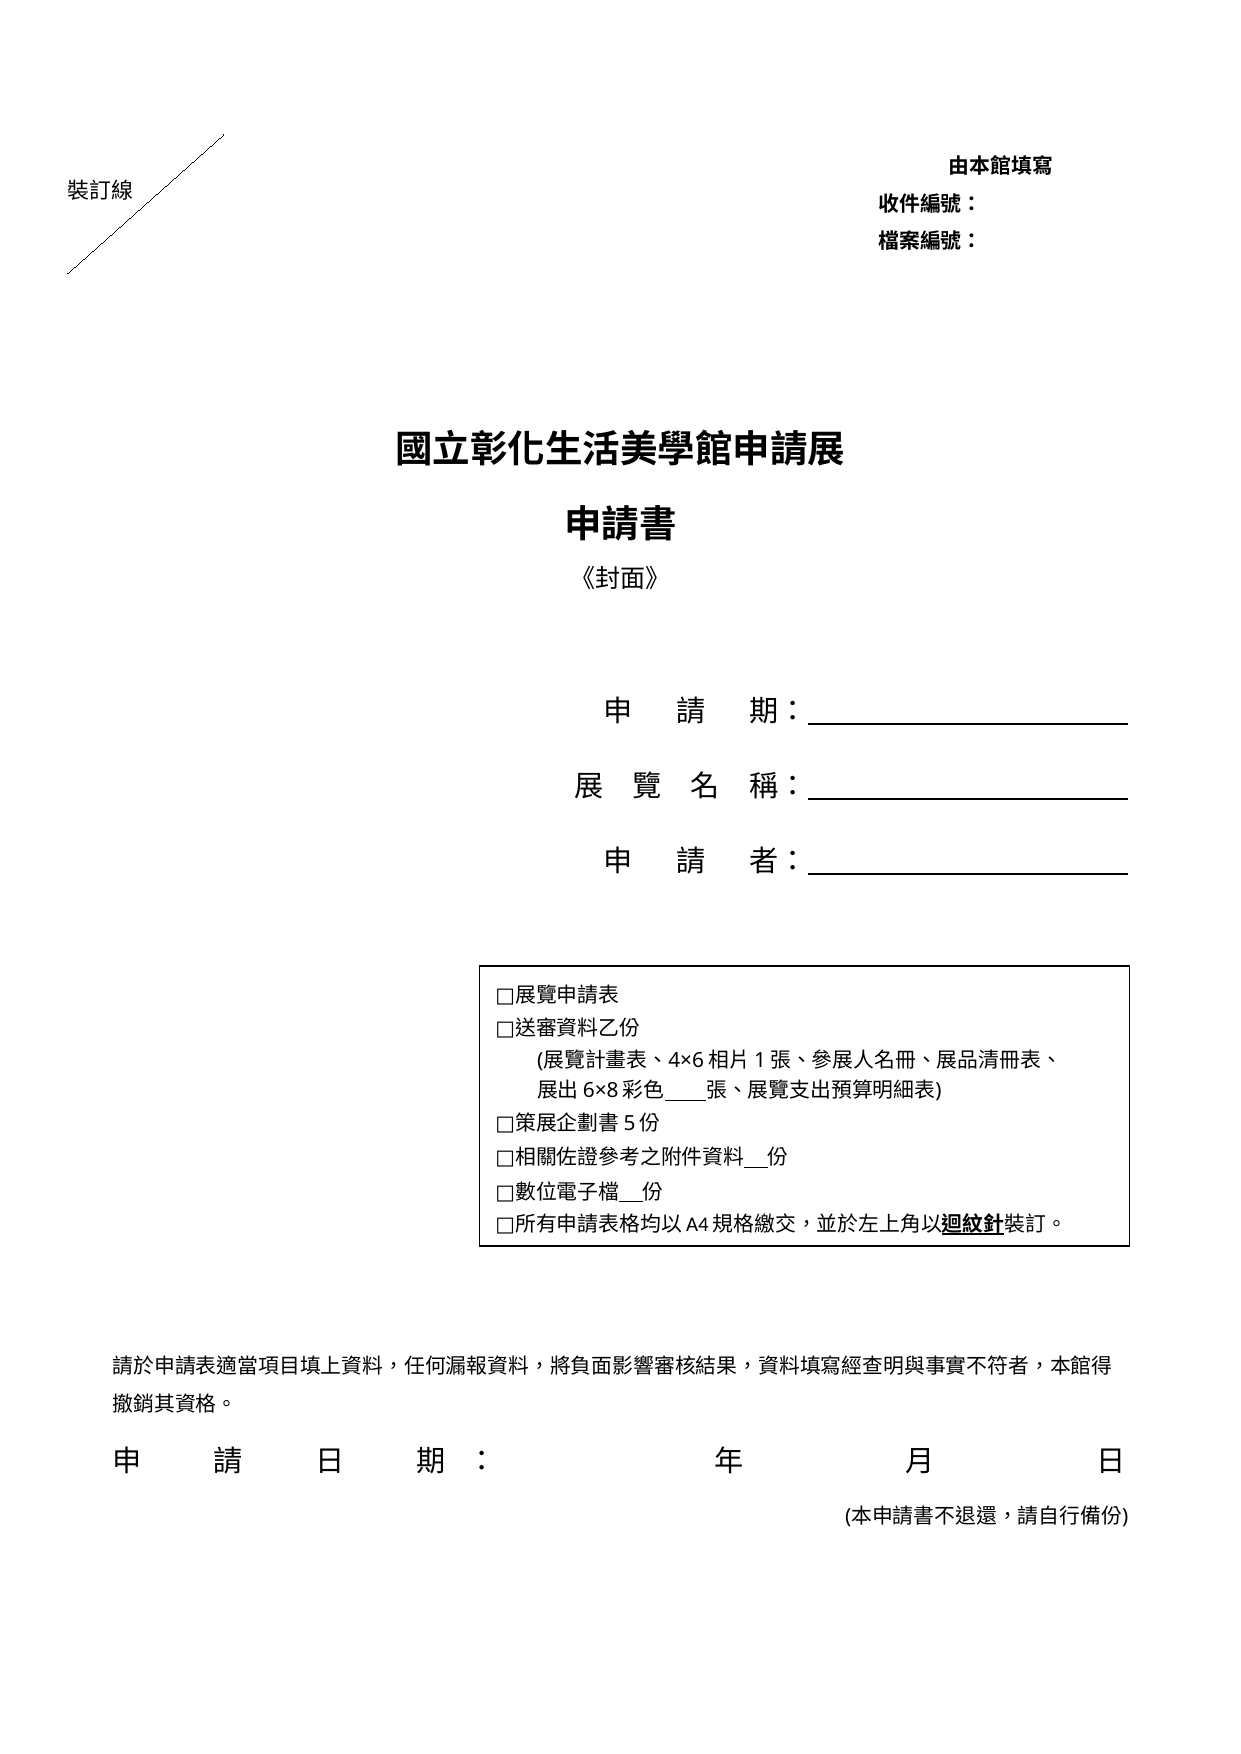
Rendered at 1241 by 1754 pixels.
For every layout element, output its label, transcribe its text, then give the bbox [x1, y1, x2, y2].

text □數位電子檔 份 [495, 1175, 1129, 1205]
text □送審資料乙份 [495, 1011, 1113, 1041]
text □相關佐證參考之附件資料 份 [495, 1141, 1129, 1171]
text 收件編號： [112, 183, 1128, 221]
text 申 請 期： [112, 671, 1128, 746]
text 檔案編號： [112, 221, 1128, 258]
text 申請書 [112, 483, 1128, 558]
text (展覽計畫表、4×6相片1張、參展人名冊、展品清冊表、 [495, 1043, 1113, 1074]
text □策展企劃書5份 [495, 1106, 1113, 1136]
text 展 覽 名 稱： [112, 746, 1128, 821]
text 由本館填寫 [112, 146, 1128, 183]
text □展覽申請表 [495, 978, 1113, 1009]
text 請於申請表適當項目填上資料，任何漏報資料，將負面影響審核結果，資料填寫經查明與事實不符者，本館得撤銷其資格。 [112, 1346, 1128, 1421]
text (本申請書不退還，請自行備份) [112, 1496, 1128, 1533]
text 申 請 者： [112, 821, 1128, 896]
text □所有申請表格均以A4規格繳交，並於左上角以迴紋針裝訂。 [495, 1207, 1113, 1238]
text 申 請 日 期： 年 月 日 [112, 1421, 1128, 1496]
text 《封面》 [112, 558, 1128, 596]
text 展出6×8彩色 張、展覽支出預算明細表) [495, 1074, 1113, 1104]
text 國立彰化生活美學館申請展 [112, 408, 1128, 483]
